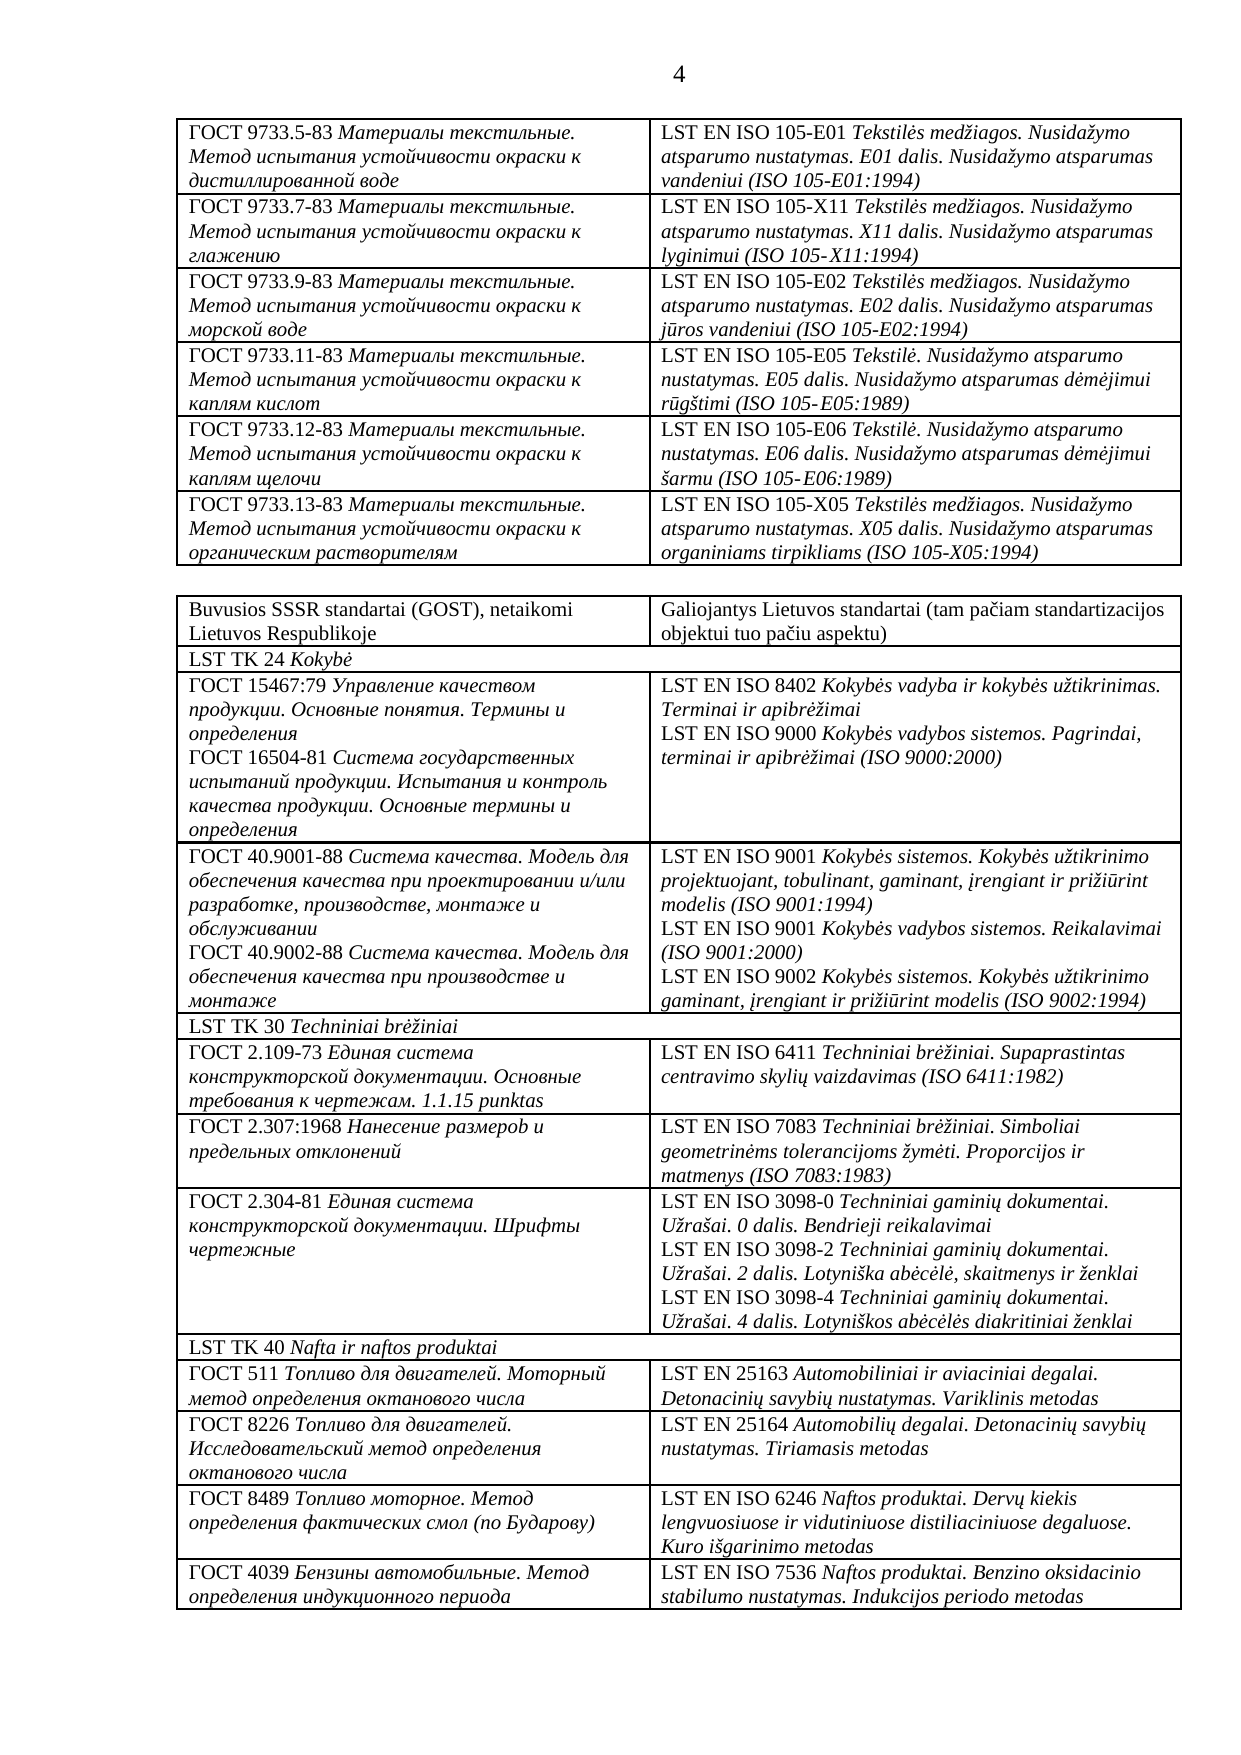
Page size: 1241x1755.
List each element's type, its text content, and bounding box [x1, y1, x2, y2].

table_cell LST EN ISO 6246 Naftos produktai. Dervų kiekis lengvuosiuose ir vidutiniuose distiliaciniuose degaluose. Kuro išgarinimo metodas [651, 1486, 1180, 1558]
table_cell ГОСТ 4039 Бензины автомобильные. Метод определения индукционного периода [178, 1560, 649, 1608]
table_cell LST EN ISO 6411 Techniniai brėžiniai. Supaprastintas centravimo skylių vaizdavimas (ISO 6411:1982) [651, 1040, 1180, 1112]
table_cell ГОСТ 8226 Топливо для двигателей. Исследовательский метод определения октанового числа [178, 1412, 649, 1484]
table_header Galiojantys Lietuvos standartai (tam pačiam standartizacijos objektui tuo pačiu aspektu) [651, 597, 1180, 645]
table_cell ГОСТ 511 Топливо для двигателей. Моторный метод определения октанового числа [178, 1361, 649, 1409]
table_cell LST EN ISO 105-E05 Tekstilė. Nusidažymo atsparumo nustatymas. E05 dalis. Nusidažymo atsparumas dėmėjimui rūgštimi (ISO 105‑E05:1989) [651, 343, 1180, 415]
table_header Buvusios SSSR standartai (GOST), netaikomi Lietuvos Respublikoje [178, 597, 649, 645]
table_cell LST EN ISO 105-X05 Tekstilės medžiagos. Nusidažymo atsparumo nustatymas. X05 dalis. Nusidažymo atsparumas organiniams tirpikliams (ISO 105-X05:1994) [651, 492, 1180, 564]
table_cell LST EN ISO 8402 Kokybės vadyba ir kokybės užtikrinimas. Terminai ir apibrėžimai LST EN ISO 9000 Kokybės vadybos sistemos. Pagrindai, terminai ir apibrėžimai (ISO 9000:2000) [651, 673, 1180, 841]
table_cell ГОСТ 9733.12-83 Материалы текстильные. Метод испытания устойчивости окраски к каплям щелочи [178, 417, 649, 489]
table_cell LST TK 24 Kokybė [178, 647, 1180, 671]
table_cell LST EN ISO 105-E01 Tekstilės medžiagos. Nusidažymo atsparumo nustatymas. E01 dalis. Nusidažymo atsparumas vandeniui (ISO 105-E01:1994) [651, 120, 1180, 192]
table_cell LST EN ISO 3098-0 Techniniai gaminių dokumentai. Užrašai. 0 dalis. Bendrieji reikalavimai LST EN ISO 3098-2 Techniniai gaminių dokumentai. Užrašai. 2 dalis. Lotyniška abėcėlė, skaitmenys ir ženklai LST EN ISO 3098-4 Techniniai gaminių dokumentai. Užrašai. 4 dalis. Lotyniškos abėcėlės diakritiniai ženklai [651, 1189, 1180, 1333]
table_cell LST EN ISO 7536 Naftos produktai. Benzino oksidacinio stabilumo nustatymas. Indukcijos periodo metodas [651, 1560, 1180, 1608]
table_cell ГОСТ 9733.5-83 Материалы текстильные. Метод испытания устойчивости окраски к дистиллированной воде [178, 120, 649, 192]
table_cell LST TK 30 Techniniai brėžiniai [178, 1014, 1180, 1038]
table_cell ГОСТ 8489 Топливо моторное. Метод определения фактических смол (по Бударову) [178, 1486, 649, 1558]
table_cell ГОСТ 2.109-73 Единая система конструкторской документации. Основные требования к чертежам. 1.1.15 punktas [178, 1040, 649, 1112]
table_cell ГОСТ 9733.13-83 Материалы текстильные. Метод испытания устойчивости окраски к органическим растворителям [178, 492, 649, 564]
table_cell ГОСТ 2.304-81 Единая система конструкторской документации. Шрифты чертежные [178, 1189, 649, 1333]
table_cell LST EN ISO 105-E02 Tekstilės medžiagos. Nusidažymo atsparumo nustatymas. E02 dalis. Nusidažymo atsparumas jūros vandeniui (ISO 105-E02:1994) [651, 269, 1180, 341]
table_cell LST EN ISO 7083 Techniniai brėžiniai. Simboliai geometrinėms tolerancijoms žymėti. Proporcijos ir matmenys (ISO 7083:1983) [651, 1115, 1180, 1187]
table_cell ГОСТ 40.9001-88 Система качества. Модель для обеспечения качества при проектировании и/или разработке, производстве, монтаже и обслуживании ГОСТ 40.9002-88 Система качества. Модель для обеспечения качества при производстве и монтаже [178, 844, 649, 1012]
table_cell LST EN ISO 105-E06 Tekstilė. Nusidažymo atsparumo nustatymas. E06 dalis. Nusidažymo atsparumas dėmėjimui šarmu (ISO 105‑E06:1989) [651, 417, 1180, 489]
table_cell ГОСТ 9733.11-83 Материалы текстильные. Метод испытания устойчивости окраски к каплям кислот [178, 343, 649, 415]
table_cell LST EN ISO 105-X11 Tekstilės medžiagos. Nusidažymo atsparumo nustatymas. X11 dalis. Nusidažymo atsparumas lyginimui (ISO 105‑X11:1994) [651, 195, 1180, 267]
table_cell LST EN ISO 9001 Kokybės sistemos. Kokybės užtikrinimo projektuojant, tobulinant, gaminant, įrengiant ir prižiūrint modelis (ISO 9001:1994) LST EN ISO 9001 Kokybės vadybos sistemos. Reikalavimai (ISO 9001:2000) LST EN ISO 9002 Kokybės sistemos. Kokybės užtikrinimo gaminant, įrengiant ir prižiūrint modelis (ISO 9002:1994) [651, 844, 1180, 1012]
table_cell LST EN 25164 Automobilių degalai. Detonacinių savybių nustatymas. Tiriamasis metodas [651, 1412, 1180, 1484]
table_cell LST EN 25163 Automobiliniai ir aviaciniai degalai. Detonacinių savybių nustatymas. Variklinis metodas [651, 1361, 1180, 1409]
table_cell ГОСТ 9733.7-83 Материалы текстильные. Метод испытания устойчивости окраски к глажению [178, 195, 649, 267]
table_cell ГОСТ 2.307:1968 Haнeceнue рaзмepob и npeдeльныx oтклoнeний [178, 1115, 649, 1187]
table_cell ГОСТ 15467:79 Управление качеством продукции. Oсновные понятия. Термины и определения ГОСТ 16504-81 Система государственных испытаний продукции. Испытания и контроль качества продукции. Основные термины и определения [178, 673, 649, 841]
table_cell ГОСТ 9733.9-83 Материалы текстильные. Метод испытания устойчивости окраски к морской воде [178, 269, 649, 341]
table_cell LST TK 40 Nafta ir naftos produktai [178, 1335, 1180, 1359]
